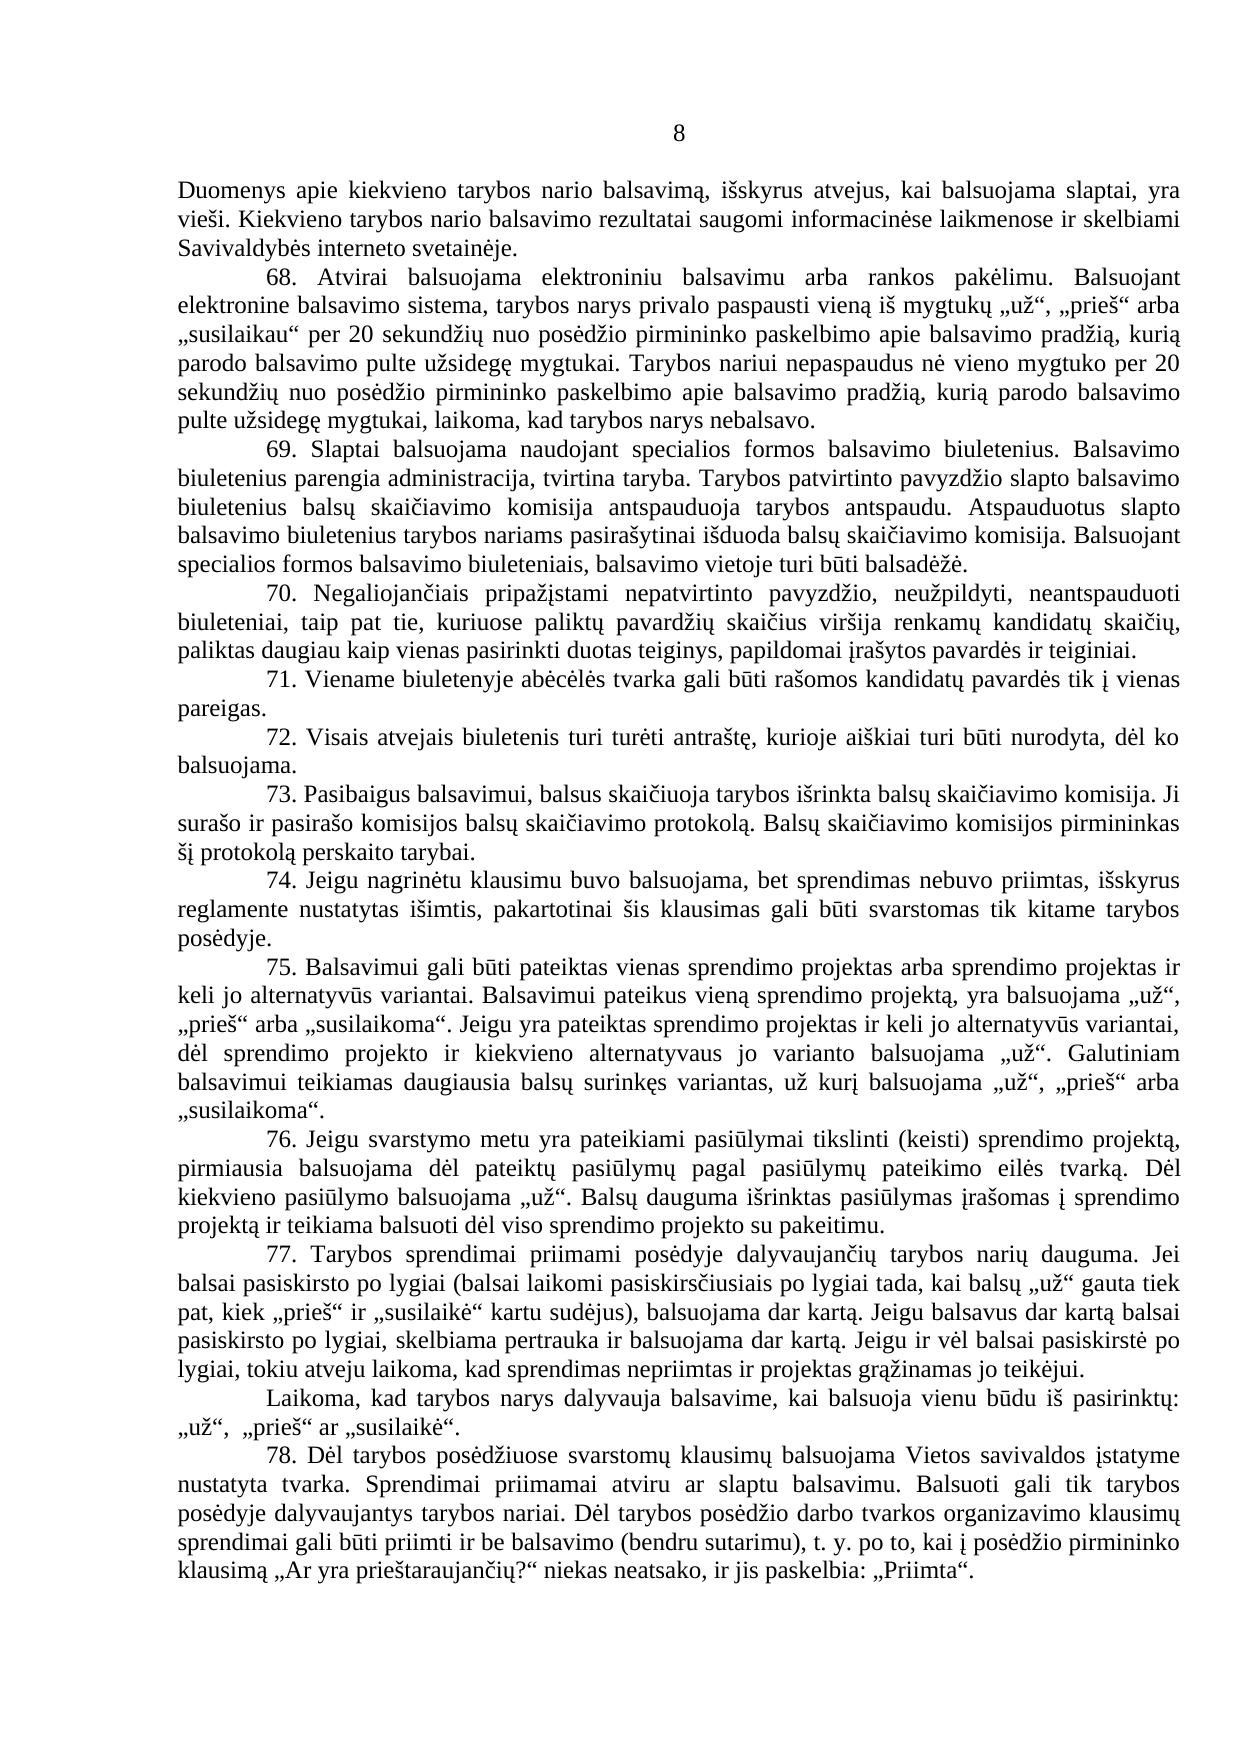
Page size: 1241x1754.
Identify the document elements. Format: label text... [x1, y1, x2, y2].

text 72. Visais atvejais biuletenis turi turėti antraštę, kurioje aiškiai turi būti nurodyta, dėl ko balsuojama. [177, 722, 1181, 779]
text Laikoma, kad tarybos narys dalyvauja balsavime, kai balsuoja vienu būdu iš pasirinktų: „už“, „prieš“ ar „susilaikė“. [177, 1383, 1181, 1441]
text 78. Dėl tarybos posėdžiuose svarstomų klausimų balsuojama Vietos savivaldos įstatyme nustatyta tvarka. Sprendimai priimamai atviru ar slaptu balsavimu. Balsuoti gali tik tarybos posėdyje dalyvaujantys tarybos nariai. Dėl tarybos posėdžio darbo tvarkos organizavimo klausimų sprendimai gali būti priimti ir be balsavimo (bendru sutarimu), t. y. po to, kai į posėdžio pirmininko klausimą „Ar yra prieštaraujančių?“ niekas neatsako, ir jis paskelbia: „Priimta“. [177, 1441, 1181, 1584]
text 76. Jeigu svarstymo metu yra pateikiami pasiūlymai tikslinti (keisti) sprendimo projektą, pirmiausia balsuojama dėl pateiktų pasiūlymų pagal pasiūlymų pateikimo eilės tvarką. Dėl kiekvieno pasiūlymo balsuojama „už“. Balsų dauguma išrinktas pasiūlymas įrašomas į sprendimo projektą ir teikiama balsuoti dėl viso sprendimo projekto su pakeitimu. [177, 1124, 1181, 1239]
text 73. Pasibaigus balsavimui, balsus skaičiuoja tarybos išrinkta balsų skaičiavimo komisija. Ji surašo ir pasirašo komisijos balsų skaičiavimo protokolą. Balsų skaičiavimo komisijos pirmininkas šį protokolą perskaito tarybai. [177, 779, 1181, 866]
text 75. Balsavimui gali būti pateiktas vienas sprendimo projektas arba sprendimo projektas ir keli jo alternatyvūs variantai. Balsavimui pateikus vieną sprendimo projektą, yra balsuojama „už“, „prieš“ arba „susilaikoma“. Jeigu yra pateiktas sprendimo projektas ir keli jo alternatyvūs variantai, dėl sprendimo projekto ir kiekvieno alternatyvaus jo varianto balsuojama „už“. Galutiniam balsavimui teikiamas daugiausia balsų surinkęs variantas, už kurį balsuojama „už“, „prieš“ arba „susilaikoma“. [177, 952, 1181, 1124]
text 71. Viename biuletenyje abėcėlės tvarka gali būti rašomos kandidatų pavardės tik į vienas pareigas. [177, 664, 1181, 722]
text 74. Jeigu nagrinėtu klausimu buvo balsuojama, bet sprendimas nebuvo priimtas, išskyrus reglamente nustatytas išimtis, pakartotinai šis klausimas gali būti svarstomas tik kitame tarybos posėdyje. [177, 866, 1181, 952]
text 69. Slaptai balsuojama naudojant specialios formos balsavimo biuletenius. Balsavimo biuletenius parengia administracija, tvirtina taryba. Tarybos patvirtinto pavyzdžio slapto balsavimo biuletenius balsų skaičiavimo komisija antspauduoja tarybos antspaudu. Atspauduotus slapto balsavimo biuletenius tarybos nariams pasirašytinai išduoda balsų skaičiavimo komisija. Balsuojant specialios formos balsavimo biuleteniais, balsavimo vietoje turi būti balsadėžė. [177, 434, 1181, 578]
text 70. Negaliojančiais pripažįstami nepatvirtinto pavyzdžio, neužpildyti, neantspauduoti biuleteniai, taip pat tie, kuriuose paliktų pavardžių skaičius viršija renkamų kandidatų skaičių, paliktas daugiau kaip vienas pasirinkti duotas teiginys, papildomai įrašytos pavardės ir teiginiai. [177, 578, 1181, 664]
text 68. Atvirai balsuojama elektroniniu balsavimu arba rankos pakėlimu. Balsuojant elektronine balsavimo sistema, tarybos narys privalo paspausti vieną iš mygtukų „už“, „prieš“ arba „susilaikau“ per 20 sekundžių nuo posėdžio pirmininko paskelbimo apie balsavimo pradžią, kurią parodo balsavimo pulte užsidegę mygtukai. Tarybos nariui nepaspaudus nė vieno mygtuko per 20 sekundžių nuo posėdžio pirmininko paskelbimo apie balsavimo pradžią, kurią parodo balsavimo pulte užsidegę mygtukai, laikoma, kad tarybos narys nebalsavo. [177, 262, 1181, 434]
text 77. Tarybos sprendimai priimami posėdyje dalyvaujančių tarybos narių dauguma. Jei balsai pasiskirsto po lygiai (balsai laikomi pasiskirsčiusiais po lygiai tada, kai balsų „už“ gauta tiek pat, kiek „prieš“ ir „susilaikė“ kartu sudėjus), balsuojama dar kartą. Jeigu balsavus dar kartą balsai pasiskirsto po lygiai, skelbiama pertrauka ir balsuojama dar kartą. Jeigu ir vėl balsai pasiskirstė po lygiai, tokiu atveju laikoma, kad sprendimas nepriimtas ir projektas grąžinamas jo teikėjui. [177, 1239, 1181, 1383]
text Duomenys apie kiekvieno tarybos nario balsavimą, išskyrus atvejus, kai balsuojama slaptai, yra vieši. Kiekvieno tarybos nario balsavimo rezultatai saugomi informacinėse laikmenose ir skelbiami Savivaldybės interneto svetainėje. [177, 176, 1181, 262]
